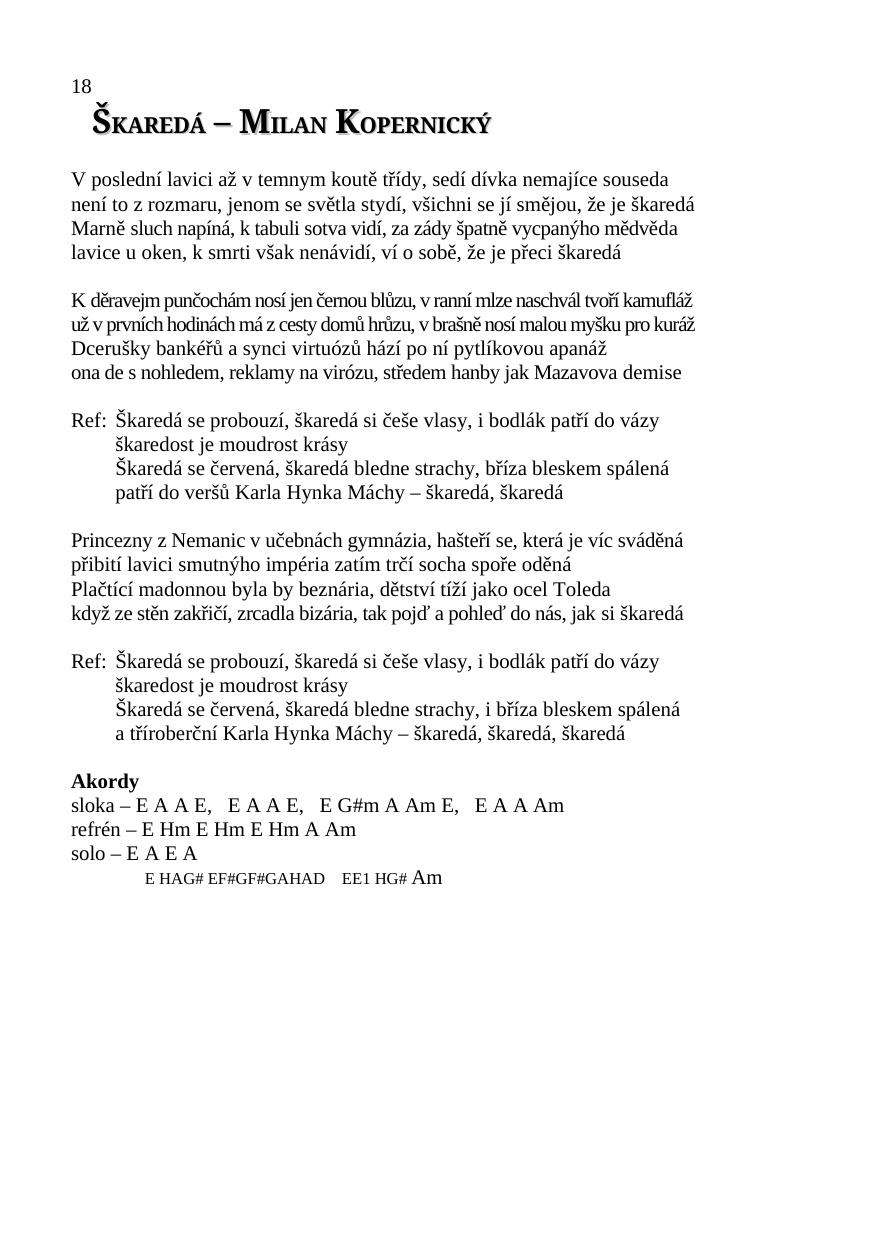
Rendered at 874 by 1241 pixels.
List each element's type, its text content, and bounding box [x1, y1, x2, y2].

text Akordy [71, 769, 697, 793]
text sloka – E A A E, E A A E, E G#m A Am E, E A A Am [71, 793, 697, 817]
text K děravejm punčochám nosí jen černou blůzu, v ranní mlze naschvál tvoří kamufláž už v prvních hodinách má z cesty domů hrůzu, v brašně nosí malou myšku pro kuráž Dcerušky bankéřů a synci virtuózů hází po ní pytlíkovou apanáž ona de s nohledem, reklamy na virózu, středem hanby jak Mazavova demise [71, 288, 697, 384]
text Škaredá – Milan Kopernický [71, 98, 697, 143]
text V poslední lavici až v temnym koutě třídy, sedí dívka nemajíce souseda není to z rozmaru, jenom se světla stydí, všichni se jí smějou, že je škaredá Marně sluch napíná, k tabuli sotva vidí, za zády špatně vycpanýho mědvěda lavice u oken, k smrti však nenávidí, ví o sobě, že je přeci škaredá [71, 167, 697, 264]
text E HAG# EF#GF#GAHAD EE1 HG# Am [71, 865, 697, 889]
text Ref: Škaredá se probouzí, škaredá si češe vlasy, i bodlák patří do vázy škaredost je moudrost krásy Škaredá se červená, škaredá bledne strachy, i bříza bleskem spálená a tříroberční Karla Hynka Máchy – škaredá, škaredá, škaredá [71, 649, 697, 745]
text Ref: Škaredá se probouzí, škaredá si češe vlasy, i bodlák patří do vázy škaredost je moudrost krásy Škaredá se červená, škaredá bledne strachy, bříza bleskem spálená patří do veršů Karla Hynka Máchy – škaredá, škaredá [71, 408, 697, 504]
text Princezny z Nemanic v učebnách gymnázia, hašteří se, která je víc sváděná přibití lavici smutnýho impéria zatím trčí socha spoře oděná Plačtící madonnou byla by beznária, dětství tíží jako ocel Toleda když ze stěn zakřičí, zrcadla bizária, tak pojď a pohleď do nás, jak si škaredá [71, 528, 697, 624]
text solo – E A E A [71, 841, 697, 865]
text refrén – E Hm E Hm E Hm A Am [71, 817, 697, 841]
